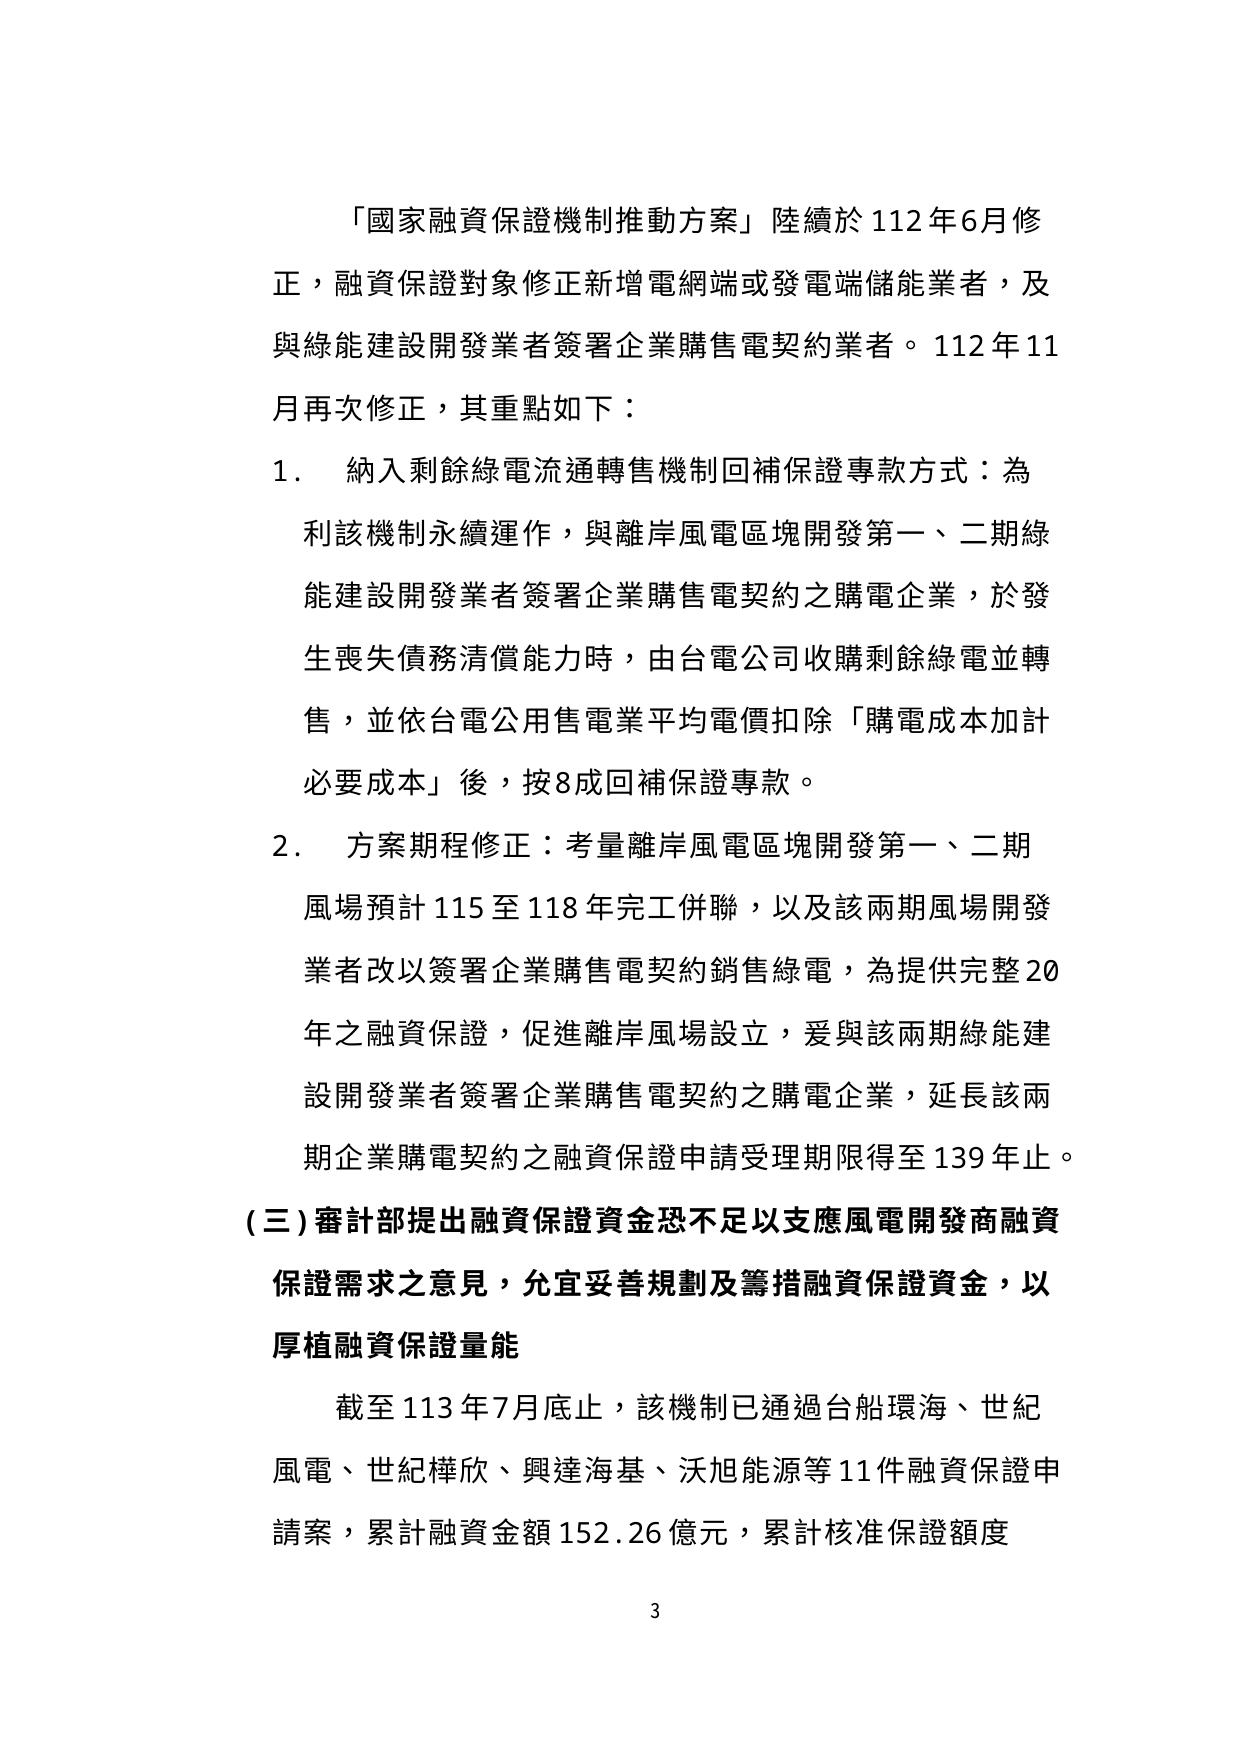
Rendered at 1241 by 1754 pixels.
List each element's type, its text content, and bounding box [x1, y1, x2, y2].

text 「國家融資保證機制推動方案」陸續於112年6月修正，融資保證對象修正新增電網端或發電端儲能業者，及與綠能建設開發業者簽署企業購售電契約業者。112年11月再次修正，其重點如下： [266, 177, 1063, 427]
text (三)審計部提出融資保證資金恐不足以支應風電開發商融資保證需求之意見，允宜妥善規劃及籌措融資保證資金，以厚植融資保證量能 [236, 1177, 1063, 1365]
text 2. 方案期程修正：考量離岸風電區塊開發第一、二期風場預計115至118年完工併聯，以及該兩期風場開發業者改以簽署企業購售電契約銷售綠電，為提供完整20年之融資保證，促進離岸風場設立，爰與該兩期綠能建設開發業者簽署企業購售電契約之購電企業，延長該兩期企業購電契約之融資保證申請受理期限得至139年止。 [266, 802, 1063, 1177]
text 截至113年7月底止，該機制已通過台船環海、世紀風電、世紀樺欣、興達海基、沃旭能源等11件融資保證申請案，累計融資金額152.26億元，累計核准保證額度 [266, 1365, 1063, 1552]
text 1. 納入剩餘綠電流通轉售機制回補保證專款方式：為利該機制永續運作，與離岸風電區塊開發第一、二期綠能建設開發業者簽署企業購售電契約之購電企業，於發生喪失債務清償能力時，由台電公司收購剩餘綠電並轉售，並依台電公用售電業平均電價扣除「購電成本加計必要成本」後，按8成回補保證專款。 [266, 427, 1063, 802]
